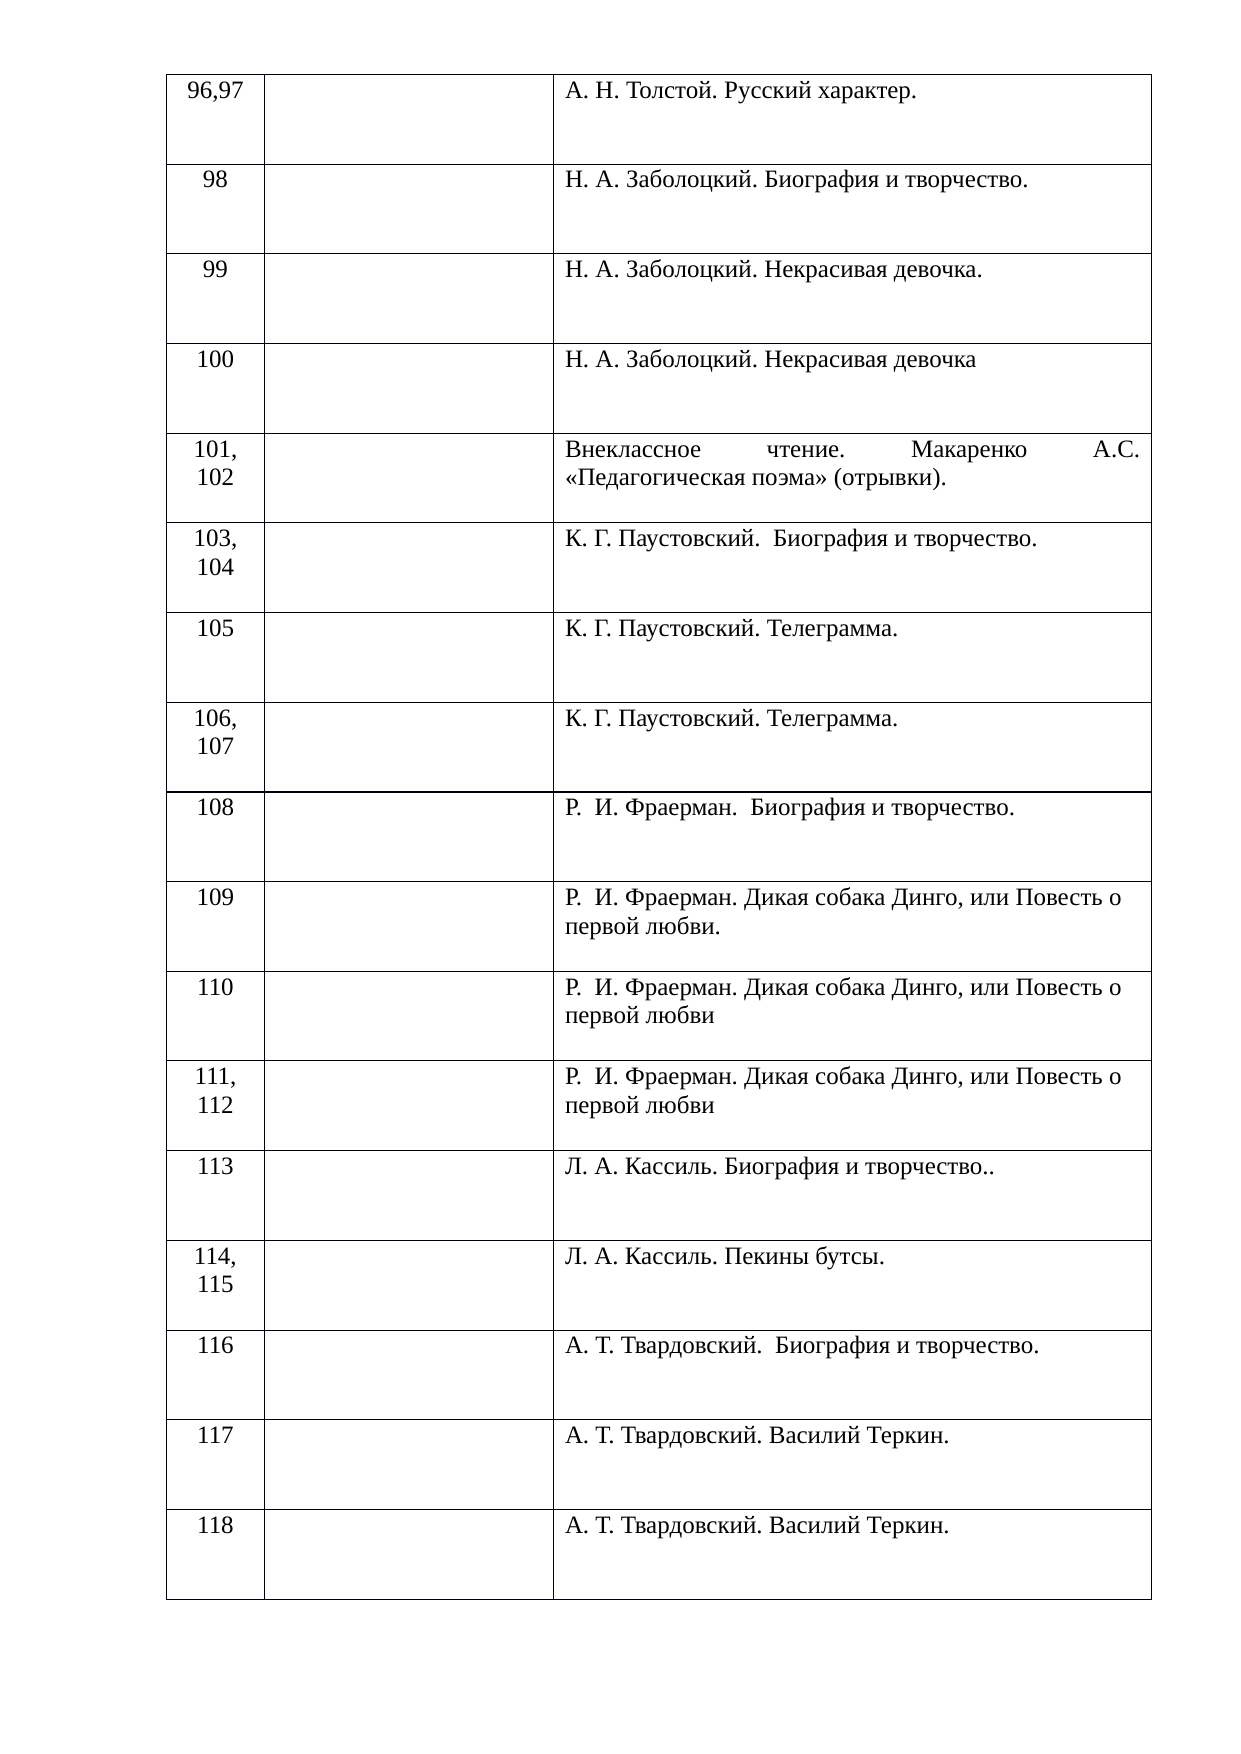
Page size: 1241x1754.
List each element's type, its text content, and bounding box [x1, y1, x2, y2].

table_cell [265, 434, 553, 522]
table_cell 111, 112 [167, 1061, 264, 1150]
table_cell [265, 1151, 553, 1240]
table_cell [265, 1061, 553, 1150]
table_cell 109 [167, 882, 264, 971]
table_cell [265, 523, 553, 612]
table_cell 116 [167, 1331, 264, 1419]
table_cell А. Т. Твардовский. Биография и творчество. [554, 1331, 1151, 1419]
table_cell [265, 1510, 553, 1598]
table_cell [265, 1241, 553, 1329]
table_cell [265, 972, 553, 1060]
table_cell Л. А. Кассиль. Биография и творчество.. [554, 1151, 1151, 1240]
table_cell Л. А. Кассиль. Пекины бутсы. [554, 1241, 1151, 1329]
table_cell [265, 1420, 553, 1509]
table_cell А. Н. Толстой. Русский характер. [554, 75, 1151, 163]
table_cell [265, 613, 553, 702]
table_cell К. Г. Паустовский. Биография и творчество. [554, 523, 1151, 612]
table_cell 113 [167, 1151, 264, 1240]
table_cell 103, 104 [167, 523, 264, 612]
table_cell 106, 107 [167, 703, 264, 791]
table_cell 98 [167, 165, 264, 253]
table_cell 105 [167, 613, 264, 702]
table_cell Внеклассное чтение. Макаренко А.С. «Педагогическая поэма» (отрывки). [554, 434, 1151, 522]
table_cell Н. А. Заболоцкий. Некрасивая девочка [554, 344, 1151, 433]
table_cell [265, 1331, 553, 1419]
table_cell [265, 75, 553, 163]
table_cell К. Г. Паустовский. Телеграмма. [554, 613, 1151, 702]
table_cell К. Г. Паустовский. Телеграмма. [554, 703, 1151, 791]
table_cell А. Т. Твардовский. Василий Теркин. [554, 1420, 1151, 1509]
table_cell 110 [167, 972, 264, 1060]
table_cell Р. И. Фраерман. Дикая собака Динго, или Повесть о первой любви [554, 972, 1151, 1060]
table_cell 118 [167, 1510, 264, 1598]
table_cell 108 [167, 793, 264, 881]
table_cell Н. А. Заболоцкий. Биография и творчество. [554, 165, 1151, 253]
table_cell 99 [167, 254, 264, 343]
table_cell 101, 102 [167, 434, 264, 522]
table_cell [265, 703, 553, 791]
table_cell 114, 115 [167, 1241, 264, 1329]
table_cell [265, 793, 553, 881]
table_cell Р. И. Фраерман. Дикая собака Динго, или Повесть о первой любви. [554, 882, 1151, 971]
table_cell [265, 254, 553, 343]
table_cell 117 [167, 1420, 264, 1509]
table_cell Н. А. Заболоцкий. Некрасивая девочка. [554, 254, 1151, 343]
table_cell 96,97 [167, 75, 264, 163]
table_cell А. Т. Твардовский. Василий Теркин. [554, 1510, 1151, 1598]
table_cell [265, 344, 553, 433]
table_cell 100 [167, 344, 264, 433]
table_cell [265, 165, 553, 253]
table_cell [265, 882, 553, 971]
table_cell Р. И. Фраерман. Биография и творчество. [554, 793, 1151, 881]
table_cell Р. И. Фраерман. Дикая собака Динго, или Повесть о первой любви [554, 1061, 1151, 1150]
